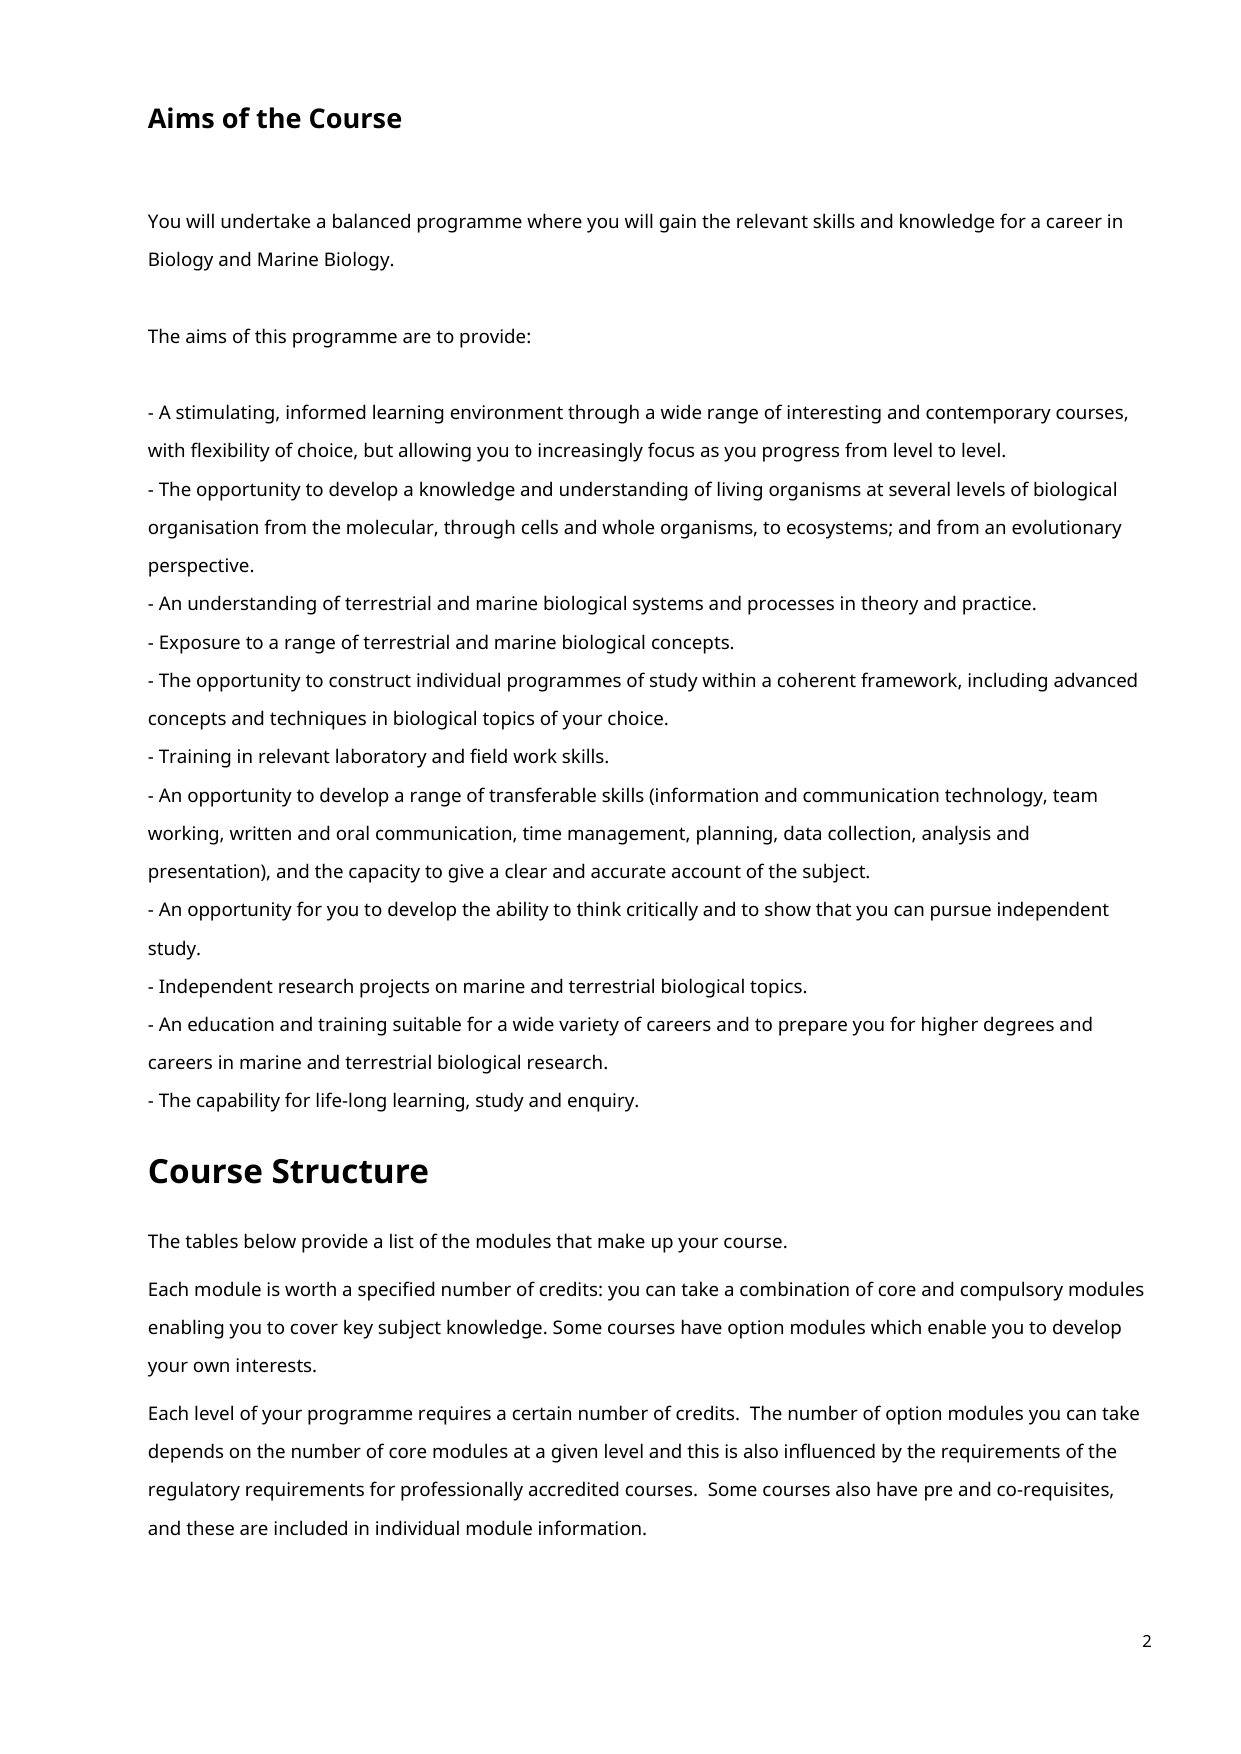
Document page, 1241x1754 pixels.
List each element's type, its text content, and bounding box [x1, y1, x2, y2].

text The tables below provide a list of the modules that make up your course. [148, 1228, 1152, 1254]
text Each level of your programme requires a certain number of credits. The number of option modules you can take depends on the number of core modules at a given level and this is also influenced by the requirements of the regulatory requirements for professionally accredited courses. Some courses also have pre and co-requisites, and these are included in individual module information. [148, 1400, 1152, 1540]
text You will undertake a balanced programme where you will gain the relevant skills and knowledge for a career in Biology and Marine Biology. The aims of this programme are to provide: - A stimulating, informed learning environment through a wide range of interesting and contemporary courses, with flexibility of choice, but allowing you to increasingly focus as you progress from level to level. - The opportunity to develop a knowledge and understanding of living organisms at several levels of biological organisation from the molecular, through cells and whole organisms, to ecosystems; and from an evolutionary perspective. - An understanding of terrestrial and marine biological systems and processes in theory and practice. - Exposure to a range of terrestrial and marine biological concepts. - The opportunity to construct individual programmes of study within a coherent framework, including advanced concepts and techniques in biological topics of your choice. - Training in relevant laboratory and field work skills. - An opportunity to develop a range of transferable skills (information and communication technology, team working, written and oral communication, time management, planning, data collection, analysis and presentation), and the capacity to give a clear and accurate account of the subject. - An opportunity for you to develop the ability to think critically and to show that you can pursue independent study. - Independent research projects on marine and terrestrial biological topics. - An education and training suitable for a wide variety of careers and to prepare you for higher degrees and careers in marine and terrestrial biological research. - The capability for life-long learning, study and enquiry. [148, 208, 1152, 1113]
text Each module is worth a specified number of credits: you can take a combination of core and compulsory modules enabling you to cover key subject knowledge. Some courses have option modules which enable you to develop your own interests. [148, 1276, 1152, 1378]
subtitle Aims of the Course [148, 99, 1152, 136]
subtitle Course Structure [148, 1148, 1152, 1193]
